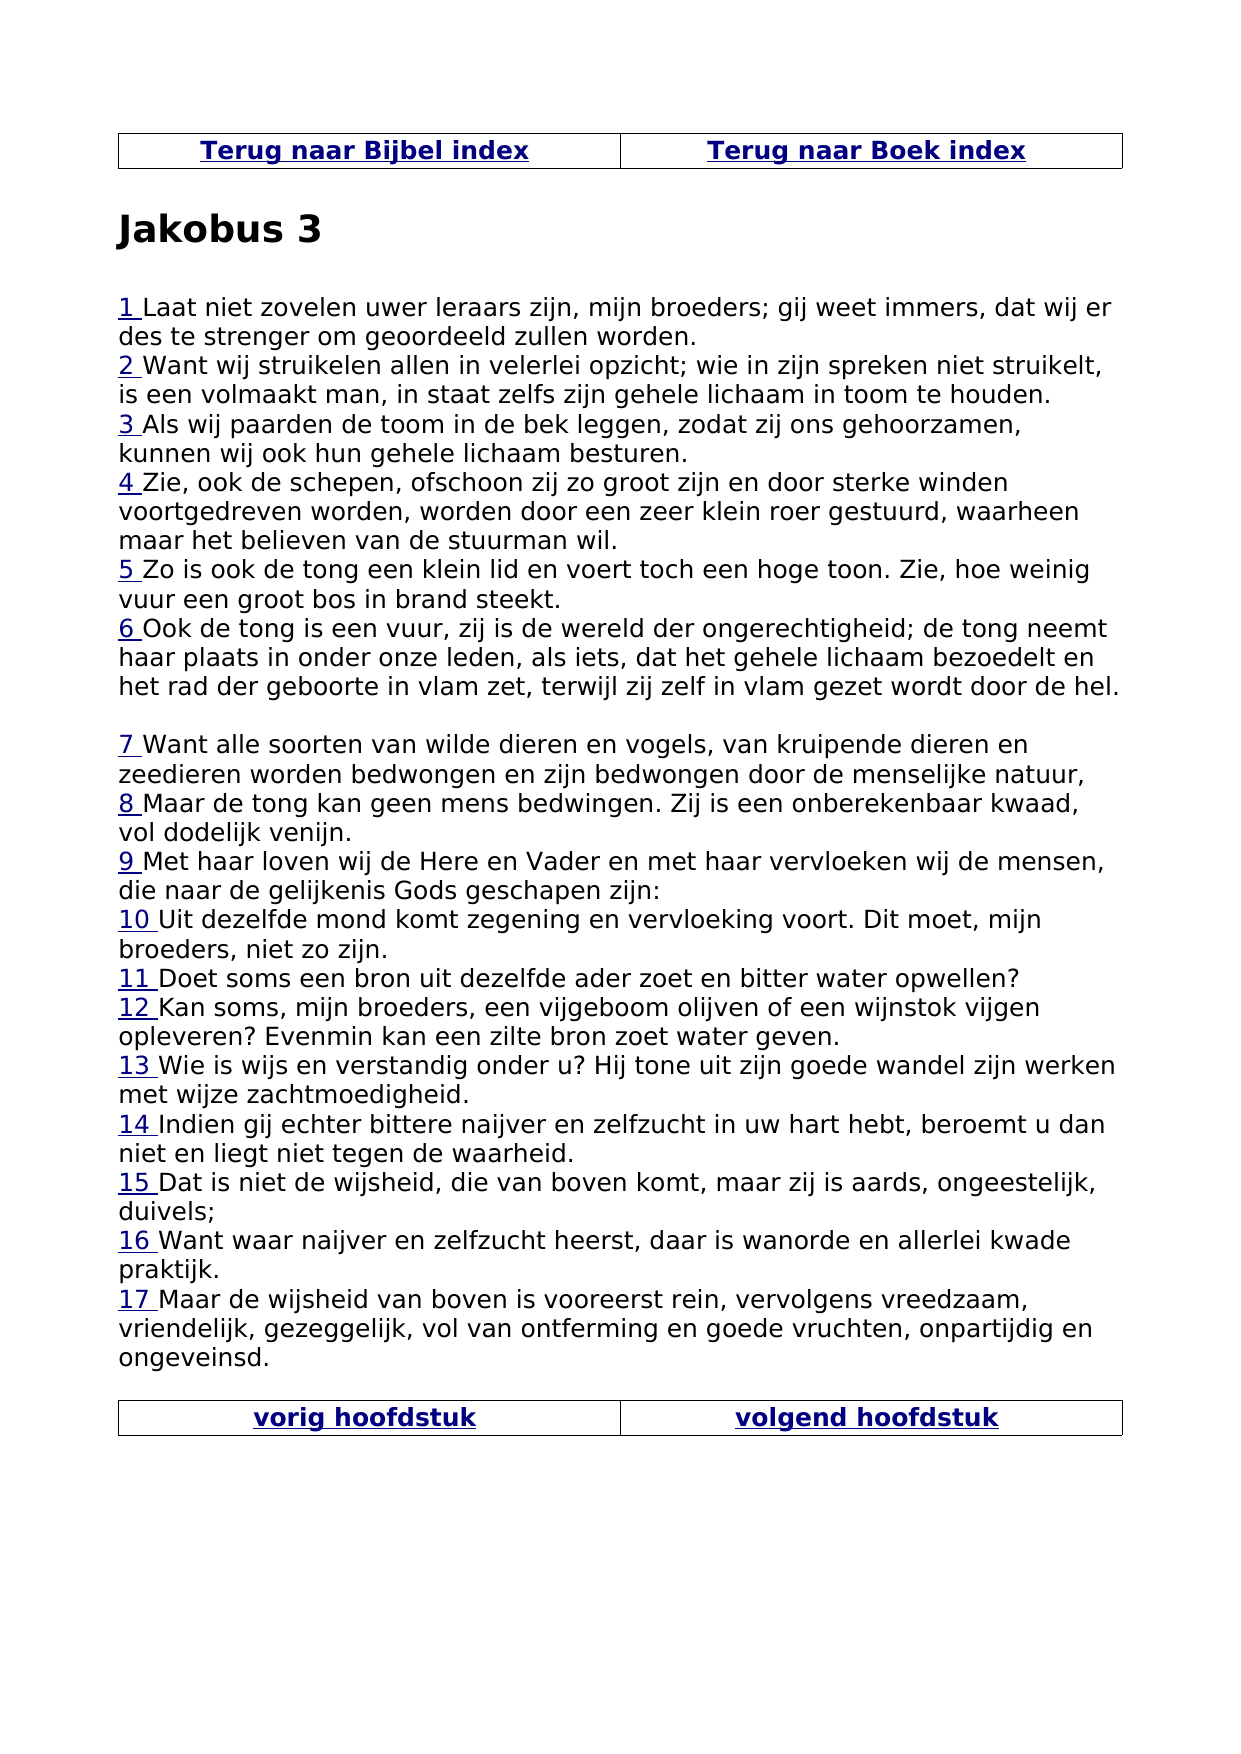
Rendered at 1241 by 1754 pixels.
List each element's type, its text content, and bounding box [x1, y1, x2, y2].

table_header Terug naar Bijbel index [119, 134, 620, 168]
text 1 Laat niet zovelen uwer leraars zijn, mijn broeders; gij weet immers, dat wij er des te strenger om geoordeeld zullen worden. 2 Want wij struikelen allen in velerlei opzicht; wie in zijn spreken niet struikelt, is een volmaakt man, in staat zelfs zijn gehele lichaam in toom te houden. 3 Als wij paarden de toom in de bek leggen, zodat zij ons gehoorzamen, kunnen wij ook hun gehele lichaam besturen. 4 Zie, ook de schepen, ofschoon zij zo groot zijn en door sterke winden voortgedreven worden, worden door een zeer klein roer gestuurd, waarheen maar het believen van de stuurman wil. 5 Zo is ook de tong een klein lid en voert toch een hoge toon. Zie, hoe weinig vuur een groot bos in brand steekt. 6 Ook de tong is een vuur, zij is de wereld der ongerechtigheid; de tong neemt haar plaats in onder onze leden, als iets, dat het gehele lichaam bezoedelt en het rad der geboorte in vlam zet, terwijl zij zelf in vlam gezet wordt door de hel. 7 Want alle soorten van wilde dieren en vogels, van kruipende dieren en zeedieren worden bedwongen en zijn bedwongen door de menselijke natuur, 8 Maar de tong kan geen mens bedwingen. Zij is een onberekenbaar kwaad, vol dodelijk venijn. 9 Met haar loven wij de Here en Vader en met haar vervloeken wij de mensen, die naar de gelijkenis Gods geschapen zijn: 10 Uit dezelfde mond komt zegening en vervloeking voort. Dit moet, mijn broeders, niet zo zijn. 11 Doet soms een bron uit dezelfde ader zoet en bitter water opwellen? 12 Kan soms, mijn broeders, een vijgeboom olijven of een wijnstok vijgen opleveren? Evenmin kan een zilte bron zoet water geven. 13 Wie is wijs en verstandig onder u? Hij tone uit zijn goede wandel zijn werken met wijze zachtmoedigheid. 14 Indien gij echter bittere naijver en zelfzucht in uw hart hebt, beroemt u dan niet en liegt niet tegen de waarheid. 15 Dat is niet de wijsheid, die van boven komt, maar zij is aards, ongeestelijk, duivels; 16 Want waar naijver en zelfzucht heerst, daar is wanorde en allerlei kwade praktijk. 17 Maar de wijsheid van boven is vooreerst rein, vervolgens vreedzaam, vriendelijk, gezeggelijk, vol van ontferming en goede vruchten, onpartijdig en ongeveinsd. [118, 264, 1122, 1372]
table_header vorig hoofdstuk [119, 1401, 620, 1435]
subtitle Jakobus 3 [118, 208, 1122, 252]
table_header Terug naar Boek index [621, 134, 1122, 168]
table_header volgend hoofdstuk [621, 1401, 1122, 1435]
